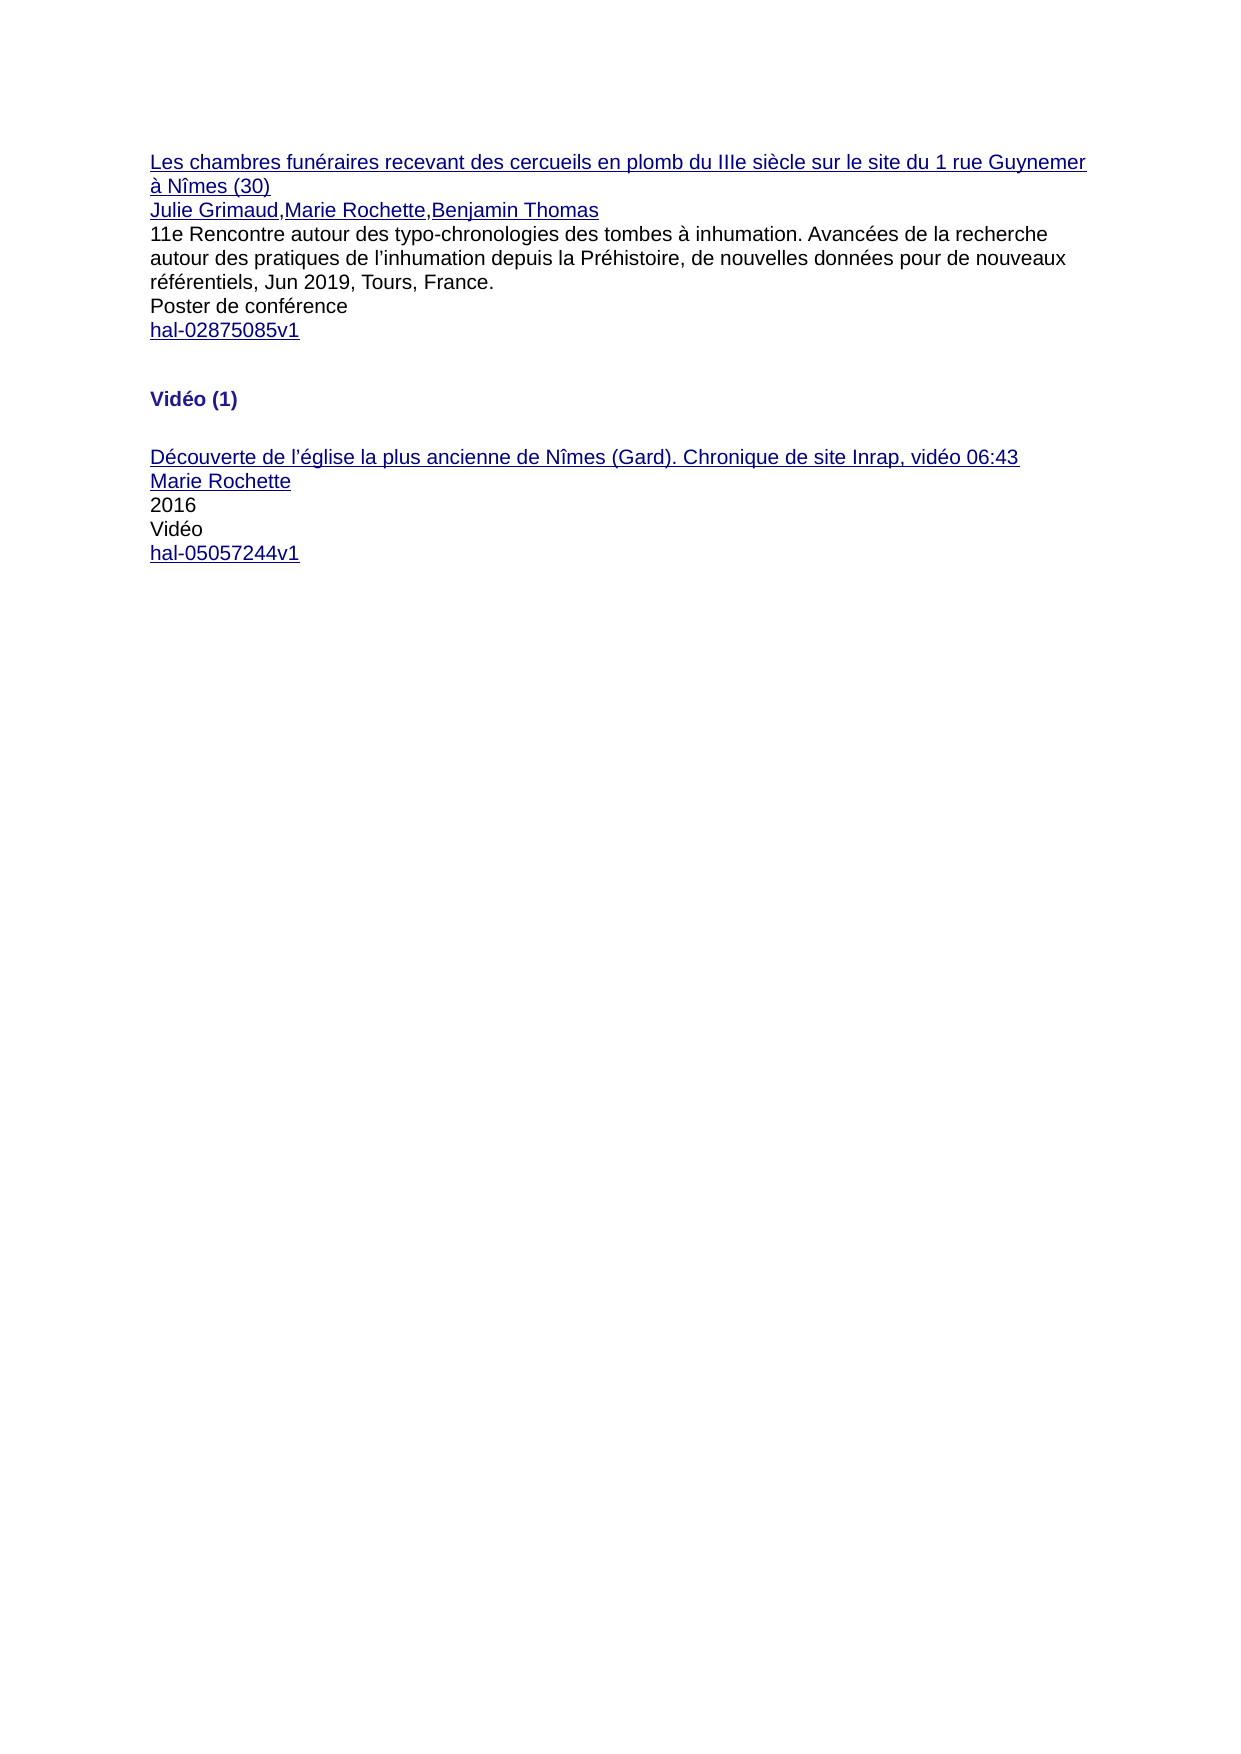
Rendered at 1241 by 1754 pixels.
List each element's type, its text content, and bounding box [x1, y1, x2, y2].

table_header Les chambres funéraires recevant des cercueils en plomb du IIIe siècle sur le site du 1 rue Guynemer à Nîmes (30) Julie Grimaud,Marie Rochette,Benjamin Thomas 11e Rencontre autour des typo-chronologies des tombes à inhumation. Avancées de la recherche autour des pratiques de l’inhumation depuis la Préhistoire, de nouvelles données pour de nouveaux référentiels, Jun 2019, Tours, France. Poster de conférence hal-02875085v1 [150, 150, 1090, 342]
table_header Découverte de l’église la plus ancienne de Nîmes (Gard). Chronique de site Inrap, vidéo 06:43 Marie Rochette 2016 Vidéo hal-05057244v1 [150, 445, 1090, 564]
subtitle Vidéo (1) [150, 386, 1090, 410]
